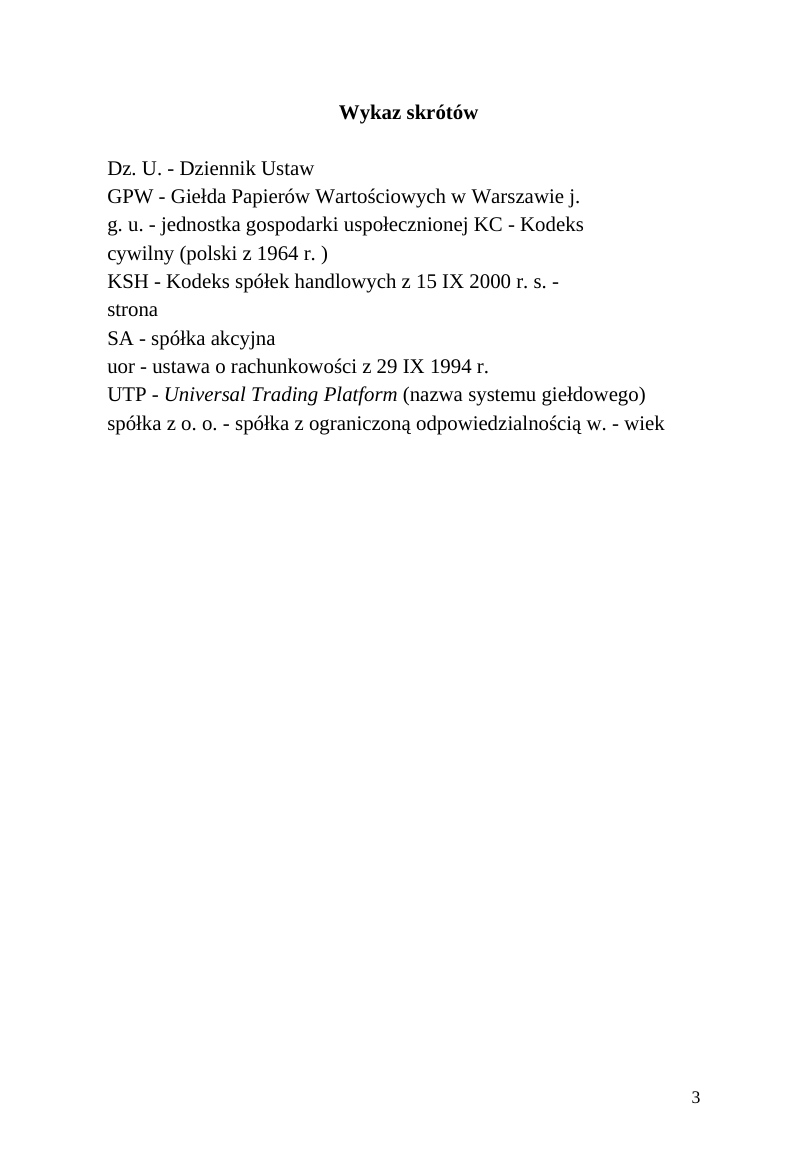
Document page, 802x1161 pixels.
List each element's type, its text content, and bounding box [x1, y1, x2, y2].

text UTP - Universal Trading Platform (nazwa systemu giełdowego) spółka z o. o. - spółka z ograniczoną odpowiedzialnością w. - wiek [107, 382, 685, 435]
text 3 [691, 1087, 705, 1107]
text GPW - Giełda Papierów Wartościowych w Warszawie j. g. u. - jednostka gospodarki uspołecznionej KC - Kodeks cywilny (polski z 1964 r. ) [107, 184, 597, 265]
text KSH - Kodeks spółek handlowych z 15 IX 2000 r. s. - strona [107, 269, 597, 321]
text uor - ustawa o rachunkowości z 29 IX 1994 r. [107, 354, 685, 378]
text SA - spółka akcyjna [107, 326, 685, 350]
text Dz. U. - Dziennik Ustaw [107, 156, 685, 180]
subtitle Wykaz skrótów [132, 100, 685, 124]
